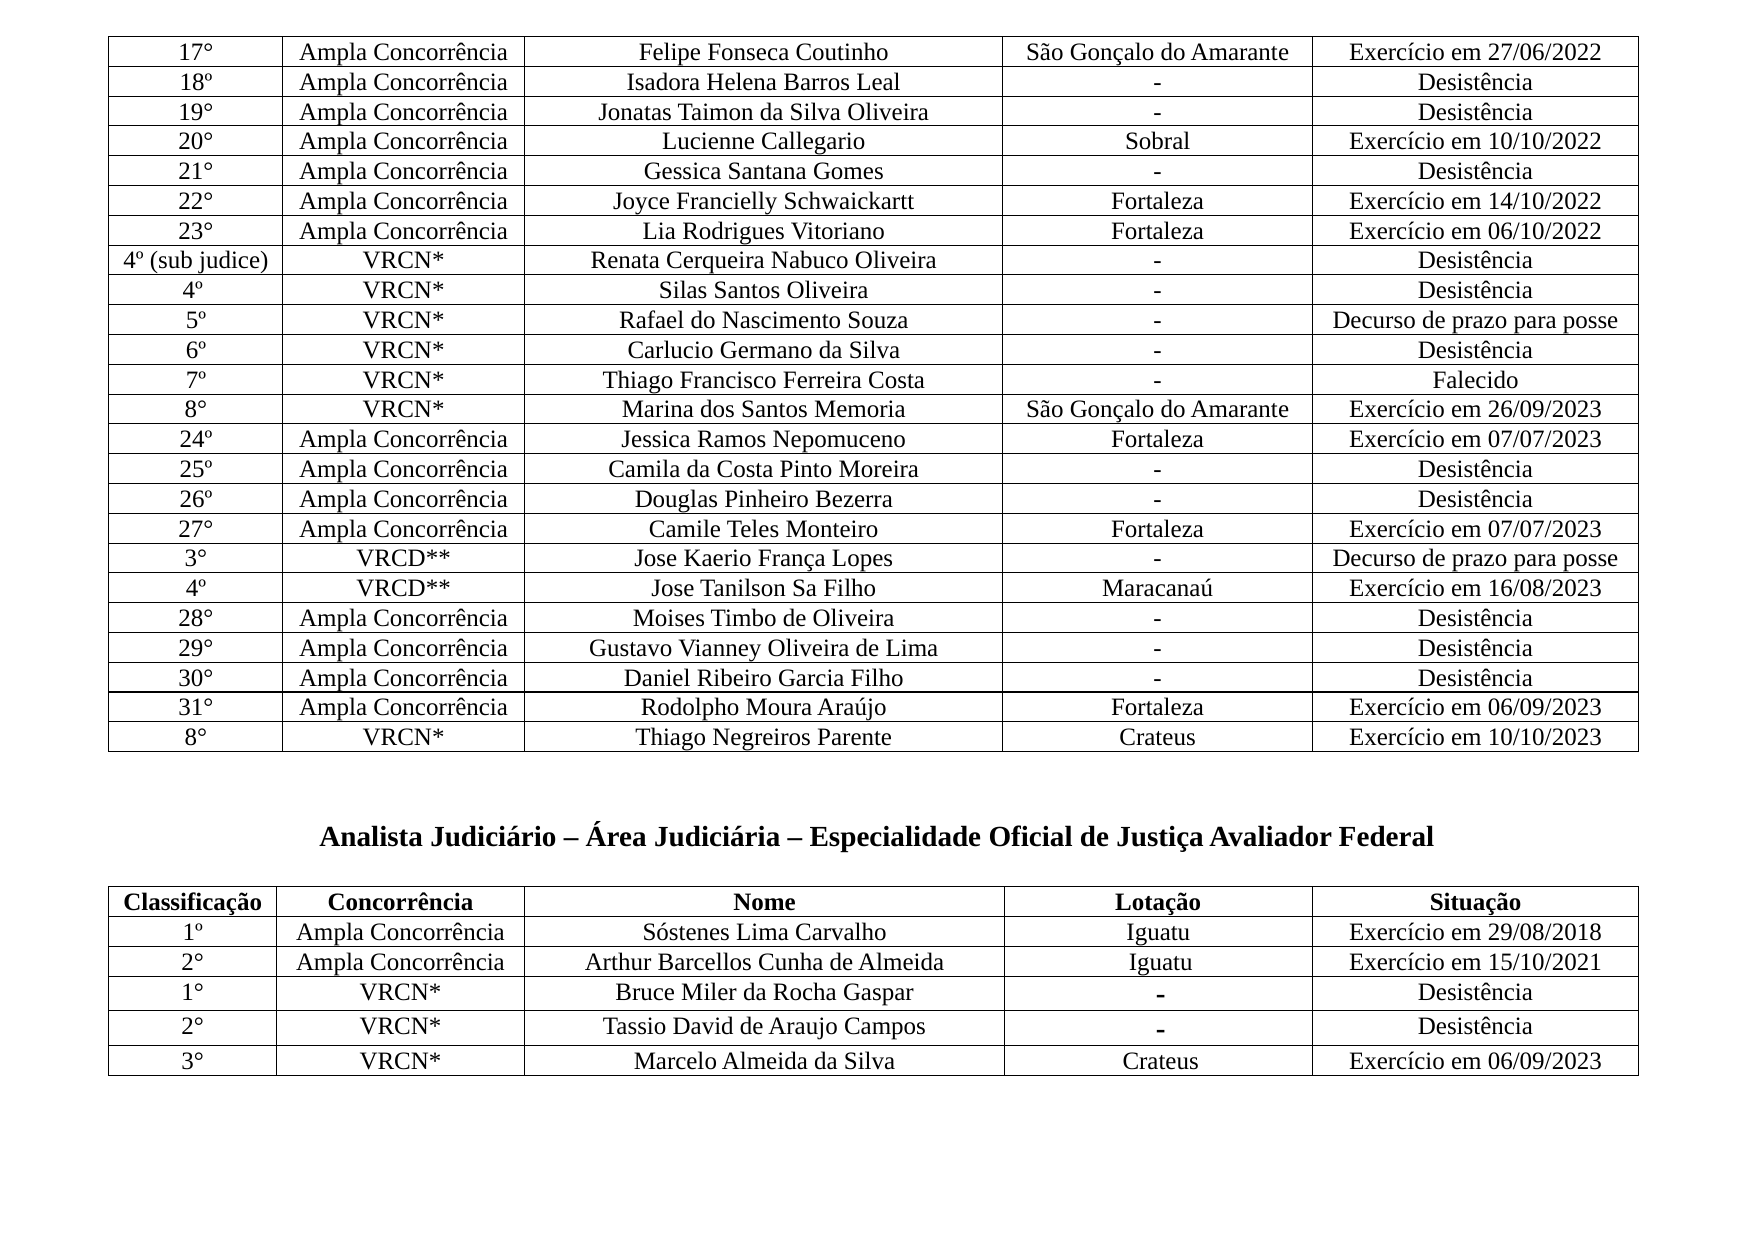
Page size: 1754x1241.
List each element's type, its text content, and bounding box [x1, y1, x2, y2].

table_cell Rodolpho Moura Araújo [525, 693, 1002, 721]
table_cell Ampla Concorrência [283, 67, 524, 96]
table_cell 1º [109, 917, 276, 946]
table_cell Exercício em 15/10/2021 [1313, 947, 1638, 976]
table_cell - [1003, 335, 1312, 364]
table_cell - [1003, 663, 1312, 691]
table_cell Desistência [1313, 246, 1638, 274]
table_cell Thiago Negreiros Parente [525, 722, 1002, 751]
table_cell VRCN* [283, 335, 524, 364]
table_cell 2° [109, 1011, 276, 1045]
table_cell 8° [109, 395, 282, 423]
table_cell Ampla Concorrência [283, 454, 524, 483]
table_cell Ampla Concorrência [277, 947, 524, 976]
table_header Nome [525, 887, 1004, 916]
table_cell 22° [109, 186, 282, 215]
table_cell Joyce Francielly Schwaickartt [525, 186, 1002, 215]
table_header Lotação [1005, 887, 1312, 916]
table_cell Ampla Concorrência [277, 917, 524, 946]
table_cell Gessica Santana Gomes [525, 156, 1002, 185]
table_cell Desistência [1313, 603, 1638, 632]
table_cell Iguatu [1005, 917, 1312, 946]
table_cell Desistência [1313, 156, 1638, 185]
table_cell Ampla Concorrência [283, 424, 524, 453]
table_cell 21° [109, 156, 282, 185]
table_cell - [1003, 305, 1312, 334]
table_cell - [1003, 484, 1312, 513]
table_cell - [1003, 603, 1312, 632]
table_cell Crateus [1003, 722, 1312, 751]
table_cell 7º [109, 365, 282, 393]
table_cell Exercício em 14/10/2022 [1313, 186, 1638, 215]
table_cell VRCD** [283, 544, 524, 572]
table_cell Fortaleza [1003, 424, 1312, 453]
table_cell 29° [109, 633, 282, 662]
table_cell Ampla Concorrência [283, 663, 524, 691]
table_cell Ampla Concorrência [283, 484, 524, 513]
table_cell VRCN* [283, 305, 524, 334]
table_cell VRCD** [283, 573, 524, 602]
table_cell Exercício em 10/10/2022 [1313, 126, 1638, 155]
table_cell Ampla Concorrência [283, 97, 524, 125]
table_cell Desistência [1313, 97, 1638, 125]
table_cell Desistência [1313, 454, 1638, 483]
table_cell 4º (sub judice) [109, 246, 282, 274]
table_cell Decurso de prazo para posse [1313, 305, 1638, 334]
table_cell - [1003, 365, 1312, 393]
table_cell Camile Teles Monteiro [525, 514, 1002, 542]
table_cell 28° [109, 603, 282, 632]
table_cell Arthur Barcellos Cunha de Almeida [525, 947, 1004, 976]
table_cell 8° [109, 722, 282, 751]
table_cell Jose Kaerio França Lopes [525, 544, 1002, 572]
table_cell Daniel Ribeiro Garcia Filho [525, 663, 1002, 691]
table_cell 5º [109, 305, 282, 334]
table_cell Jessica Ramos Nepomuceno [525, 424, 1002, 453]
table_cell Felipe Fonseca Coutinho [525, 37, 1002, 66]
table_cell Falecido [1313, 365, 1638, 393]
table_cell Rafael do Nascimento Souza [525, 305, 1002, 334]
table_cell Ampla Concorrência [283, 186, 524, 215]
table_cell Marcelo Almeida da Silva [525, 1046, 1004, 1074]
table_cell Crateus [1005, 1046, 1312, 1074]
table_cell Ampla Concorrência [283, 126, 524, 155]
table_cell Desistência [1313, 335, 1638, 364]
table_cell 26º [109, 484, 282, 513]
table_cell Ampla Concorrência [283, 693, 524, 721]
table_cell Renata Cerqueira Nabuco Oliveira [525, 246, 1002, 274]
table_cell São Gonçalo do Amarante [1003, 395, 1312, 423]
table_cell Marina dos Santos Memoria [525, 395, 1002, 423]
table_cell Isadora Helena Barros Leal [525, 67, 1002, 96]
table_cell - [1003, 633, 1312, 662]
table_cell Gustavo Vianney Oliveira de Lima [525, 633, 1002, 662]
table_cell VRCN* [283, 395, 524, 423]
table_cell São Gonçalo do Amarante [1003, 37, 1312, 66]
table_cell Sóstenes Lima Carvalho [525, 917, 1004, 946]
table_cell Fortaleza [1003, 514, 1312, 542]
table_cell VRCN* [283, 722, 524, 751]
table_cell 2° [109, 947, 276, 976]
table_cell Fortaleza [1003, 216, 1312, 244]
table_cell Tassio David de Araujo Campos [525, 1011, 1004, 1045]
table_cell - [1003, 246, 1312, 274]
table_cell 27° [109, 514, 282, 542]
table_cell Exercício em 16/08/2023 [1313, 573, 1638, 602]
table_cell 3° [109, 1046, 276, 1074]
table_cell Desistência [1313, 67, 1638, 96]
table_cell Ampla Concorrência [283, 216, 524, 244]
table_cell Thiago Francisco Ferreira Costa [525, 365, 1002, 393]
table_cell 4º [109, 573, 282, 602]
table_cell Silas Santos Oliveira [525, 275, 1002, 304]
table_cell Exercício em 29/08/2018 [1313, 917, 1638, 946]
text Analista Judiciário – Área Judiciária – Especialidade Oficial de Justiça Avaliador Federal [148, 819, 1606, 853]
table_cell Ampla Concorrência [283, 37, 524, 66]
table_cell 23° [109, 216, 282, 244]
table_cell Jose Tanilson Sa Filho [525, 573, 1002, 602]
table_cell VRCN* [283, 246, 524, 274]
table_cell Sobral [1003, 126, 1312, 155]
table_header Classificação [109, 887, 276, 916]
table_cell Moises Timbo de Oliveira [525, 603, 1002, 632]
table_cell - [1003, 97, 1312, 125]
table_cell Exercício em 27/06/2022 [1313, 37, 1638, 66]
table_cell - [1005, 1011, 1312, 1045]
table_cell Decurso de prazo para posse [1313, 544, 1638, 572]
table_cell 4º [109, 275, 282, 304]
table_cell 19° [109, 97, 282, 125]
table_cell VRCN* [277, 1046, 524, 1074]
table_cell Exercício em 06/10/2022 [1313, 216, 1638, 244]
table_header Concorrência [277, 887, 524, 916]
table_cell Ampla Concorrência [283, 603, 524, 632]
table_cell Ampla Concorrência [283, 633, 524, 662]
table_cell Bruce Miler da Rocha Gaspar [525, 977, 1004, 1010]
table_cell 1° [109, 977, 276, 1010]
table_cell VRCN* [283, 275, 524, 304]
table_cell Camila da Costa Pinto Moreira [525, 454, 1002, 483]
table_cell - [1003, 454, 1312, 483]
table_cell Desistência [1313, 484, 1638, 513]
table_cell Fortaleza [1003, 693, 1312, 721]
table_cell Ampla Concorrência [283, 156, 524, 185]
table_cell 20° [109, 126, 282, 155]
table_cell Desistência [1313, 633, 1638, 662]
table_cell - [1005, 977, 1312, 1010]
table_cell VRCN* [283, 365, 524, 393]
table_cell Exercício em 07/07/2023 [1313, 424, 1638, 453]
table_cell Exercício em 07/07/2023 [1313, 514, 1638, 542]
table_cell 3° [109, 544, 282, 572]
table_cell Iguatu [1005, 947, 1312, 976]
table_cell 31° [109, 693, 282, 721]
table_cell Lucienne Callegario [525, 126, 1002, 155]
table_cell Exercício em 06/09/2023 [1313, 693, 1638, 721]
table_cell Ampla Concorrência [283, 514, 524, 542]
table_cell 30° [109, 663, 282, 691]
table_cell Douglas Pinheiro Bezerra [525, 484, 1002, 513]
table_cell Exercício em 10/10/2023 [1313, 722, 1638, 751]
table_cell Jonatas Taimon da Silva Oliveira [525, 97, 1002, 125]
table_cell Desistência [1313, 1011, 1638, 1045]
table_cell Carlucio Germano da Silva [525, 335, 1002, 364]
table_cell Desistência [1313, 663, 1638, 691]
table_cell - [1003, 275, 1312, 304]
table_cell Exercício em 26/09/2023 [1313, 395, 1638, 423]
table_cell - [1003, 544, 1312, 572]
table_cell 17° [109, 37, 282, 66]
table_cell Fortaleza [1003, 186, 1312, 215]
table_cell 6º [109, 335, 282, 364]
table_cell 25º [109, 454, 282, 483]
table_cell 18º [109, 67, 282, 96]
table_cell Desistência [1313, 275, 1638, 304]
table_cell VRCN* [277, 977, 524, 1010]
table_cell Desistência [1313, 977, 1638, 1010]
table_cell VRCN* [277, 1011, 524, 1045]
table_cell Exercício em 06/09/2023 [1313, 1046, 1638, 1074]
table_cell - [1003, 67, 1312, 96]
table_header Situação [1313, 887, 1638, 916]
table_cell Lia Rodrigues Vitoriano [525, 216, 1002, 244]
table_cell - [1003, 156, 1312, 185]
table_cell 24º [109, 424, 282, 453]
table_cell Maracanaú [1003, 573, 1312, 602]
